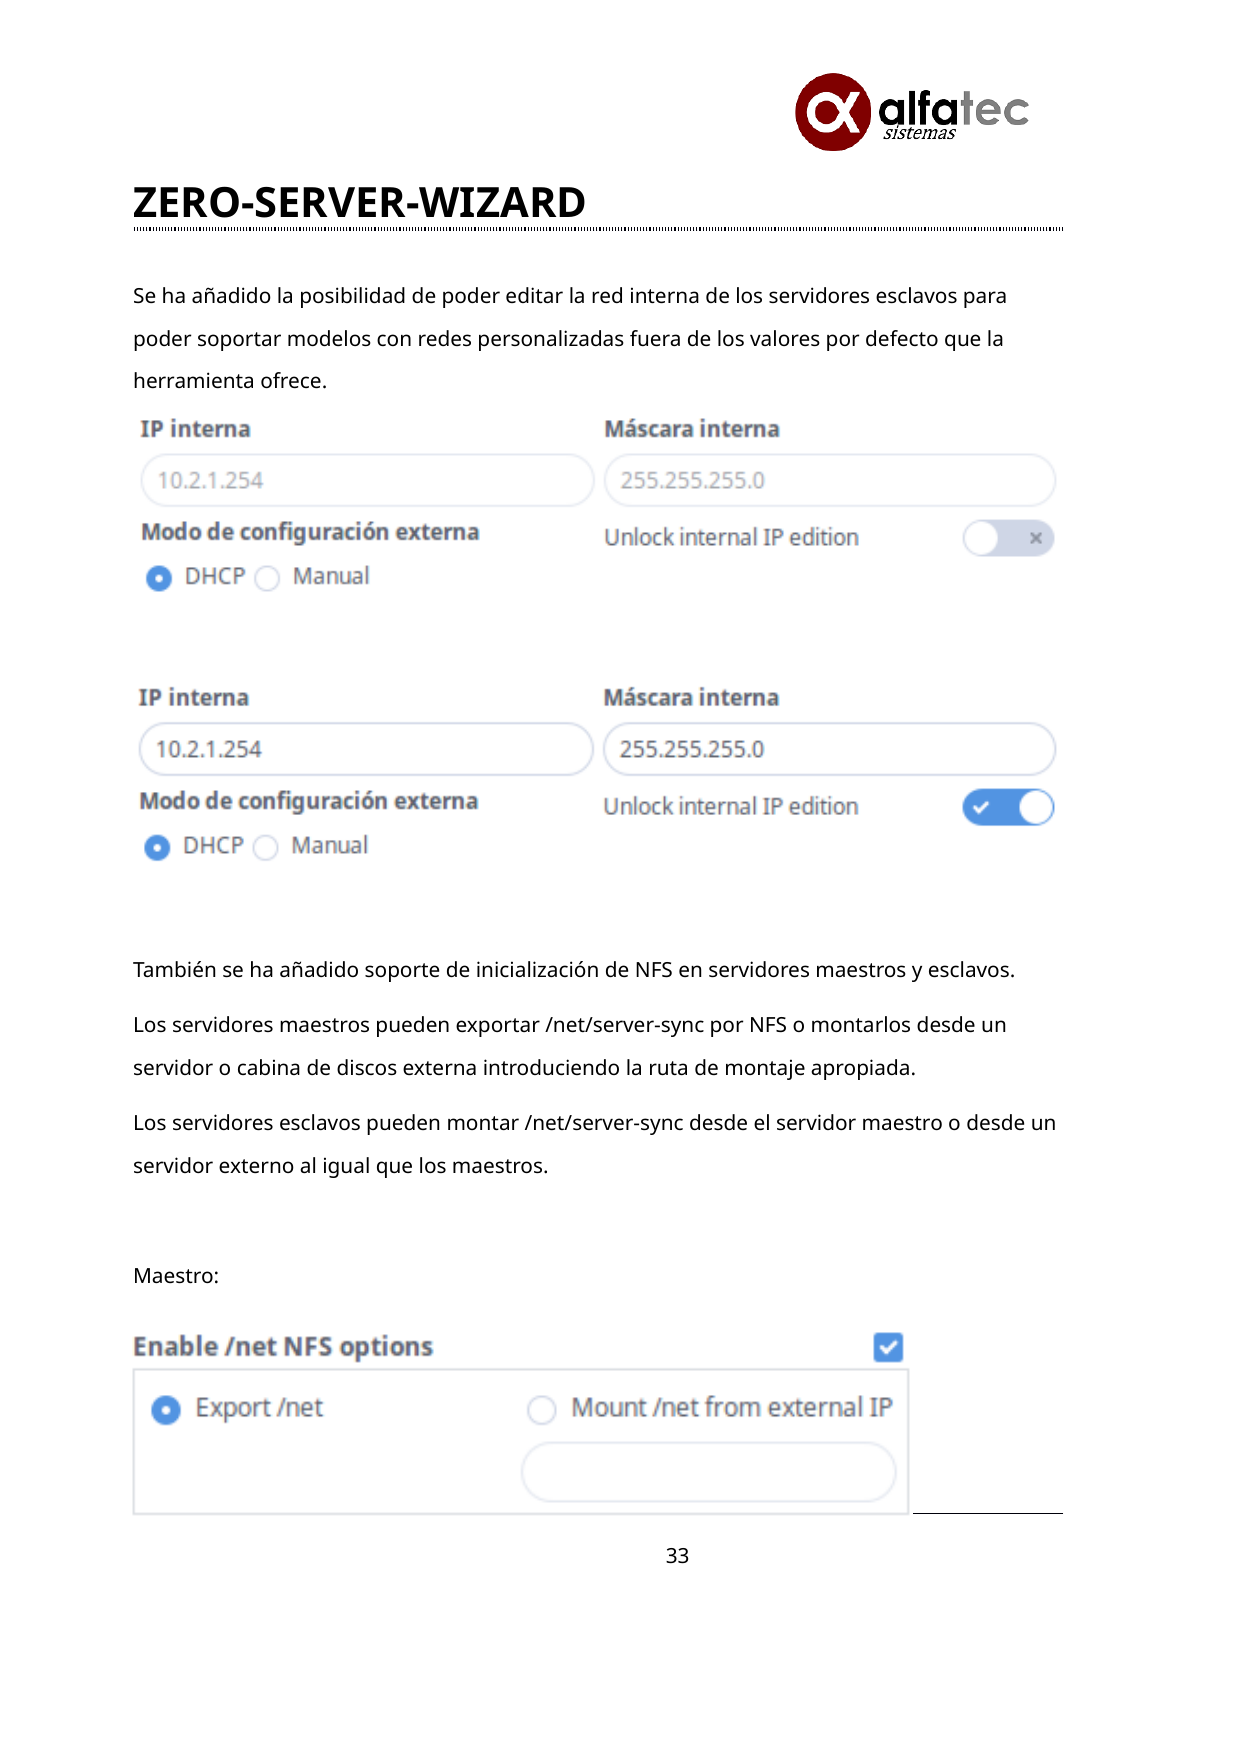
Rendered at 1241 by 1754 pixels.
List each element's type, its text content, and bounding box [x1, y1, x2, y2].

text Los servidores esclavos pueden montar /net/server-sync desde el servidor maestro o desde un servidor externo al igual que los maestros. [133, 1108, 1063, 1179]
picture [129, 1327, 913, 1526]
picture [132, 672, 1063, 887]
text Se ha añadido la posibilidad de poder editar la red interna de los servidores esclavos para poder soportar modelos con redes personalizadas fuera de los valores por defecto que la herramienta ofrece. [133, 281, 1063, 395]
text Maestro: [133, 1261, 1063, 1289]
text También se ha añadido soporte de inicialización de NFS en servidores maestros y esclavos. [133, 956, 1063, 984]
subtitle ZERO-SERVER-WIZARD [133, 191, 1063, 231]
picture [132, 408, 1063, 612]
text Los servidores maestros pueden exportar /net/server-sync por NFS o montarlos desde un servidor o cabina de discos externa introduciendo la ruta de montaje apropiada. [133, 1011, 1063, 1082]
picture [795, 73, 1031, 151]
